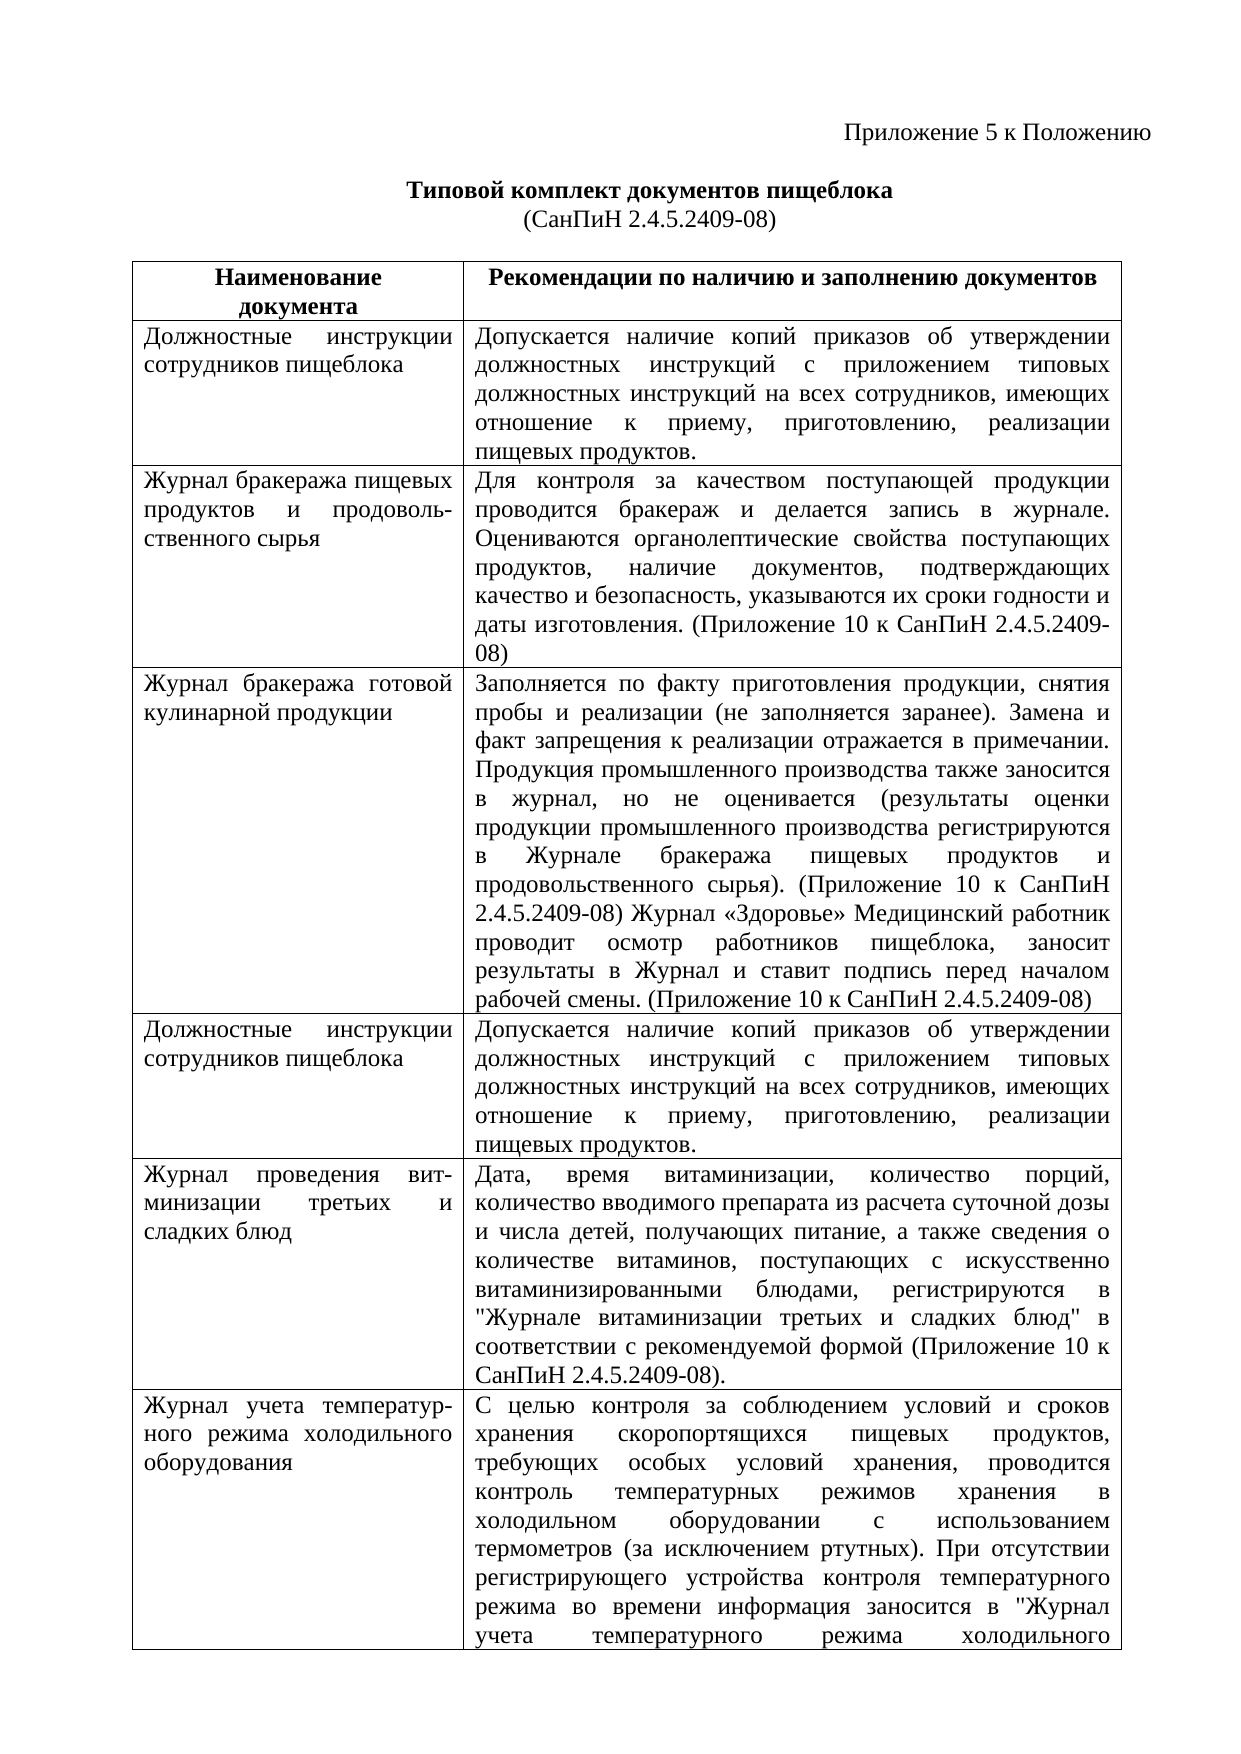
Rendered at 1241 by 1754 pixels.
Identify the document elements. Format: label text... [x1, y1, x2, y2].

table_cell С целью контроля за соблюдением условий и сроков хранения скоропортящихся пищевых продуктов, требующих особых условий хранения, проводится контроль температурных режимов хранения в холодильном оборудовании с использованием термометров (за исключением ртутных). При отсутствии регистрирующего устройства контроля температурного режима во времени информация заносится в "Журнал учета температурного режима холодильного [464, 1390, 1121, 1648]
table_cell Допускается наличие копий приказов об утверждении должностных инструкций с приложением типовых должностных инструкций на всех сотрудников, имеющих отношение к приему, приготовлению, реализации пищевых продуктов. [464, 321, 1121, 464]
table_cell Для контроля за качеством поступающей продукции проводится бракераж и делается запись в журнале. Оцениваются органолептические свойства поступающих продуктов, наличие документов, подтверждающих качество и безопасность, указываются их сроки годности и даты изготовления. (Приложение 10 к СанПиН 2.4.5.2409-08) [464, 466, 1121, 667]
table_cell Журнал учета температур-ного режима холодильного оборудования [133, 1390, 463, 1648]
table_cell Должностные инструкции сотрудников пищеблока [133, 1014, 463, 1158]
table_cell Журнал бракеража готовой кулинарной продукции [133, 668, 463, 1013]
table_header Рекомендации по наличию и заполнению документов [464, 262, 1121, 320]
table_header Наименование документа [133, 262, 463, 320]
table_cell Журнал бракеража пищевых продуктов и продоволь-ственного сырья [133, 466, 463, 667]
table_cell Дата, время витаминизации, количество порций, количество вводимого препарата из расчета суточной дозы и числа детей, получающих питание, а также сведения о количестве витаминов, поступающих с искусственно витаминизированными блюдами, регистрируются в "Журнале витаминизации третьих и сладких блюд" в соответствии с рекомендуемой формой (Приложение 10 к СанПиН 2.4.5.2409-08). [464, 1159, 1121, 1389]
text (СанПиН 2.4.5.2409-08) [148, 204, 1152, 232]
table_cell Журнал проведения вит-минизации третьих и сладких блюд [133, 1159, 463, 1389]
table_cell Должностные инструкции сотрудников пищеблока [133, 321, 463, 464]
text Типовой комплект документов пищеблока [148, 175, 1152, 204]
table_cell Заполняется по факту приготовления продукции, снятия пробы и реализации (не заполняется заранее). Замена и факт запрещения к реализации отражается в примечании. Продукция промышленного производства также заносится в журнал, но не оценивается (результаты оценки продукции промышленного производства регистрируются в Журнале бракеража пищевых продуктов и продовольственного сырья). (Приложение 10 к СанПиН 2.4.5.2409-08) Журнал «Здоровье» Медицинский работник проводит осмотр работников пищеблока, заносит результаты в Журнал и ставит подпись перед началом рабочей смены. (Приложение 10 к СанПиН 2.4.5.2409-08) [464, 668, 1121, 1013]
table_cell Допускается наличие копий приказов об утверждении должностных инструкций с приложением типовых должностных инструкций на всех сотрудников, имеющих отношение к приему, приготовлению, реализации пищевых продуктов. [464, 1014, 1121, 1158]
text Приложение 5 к Положению [148, 117, 1152, 146]
